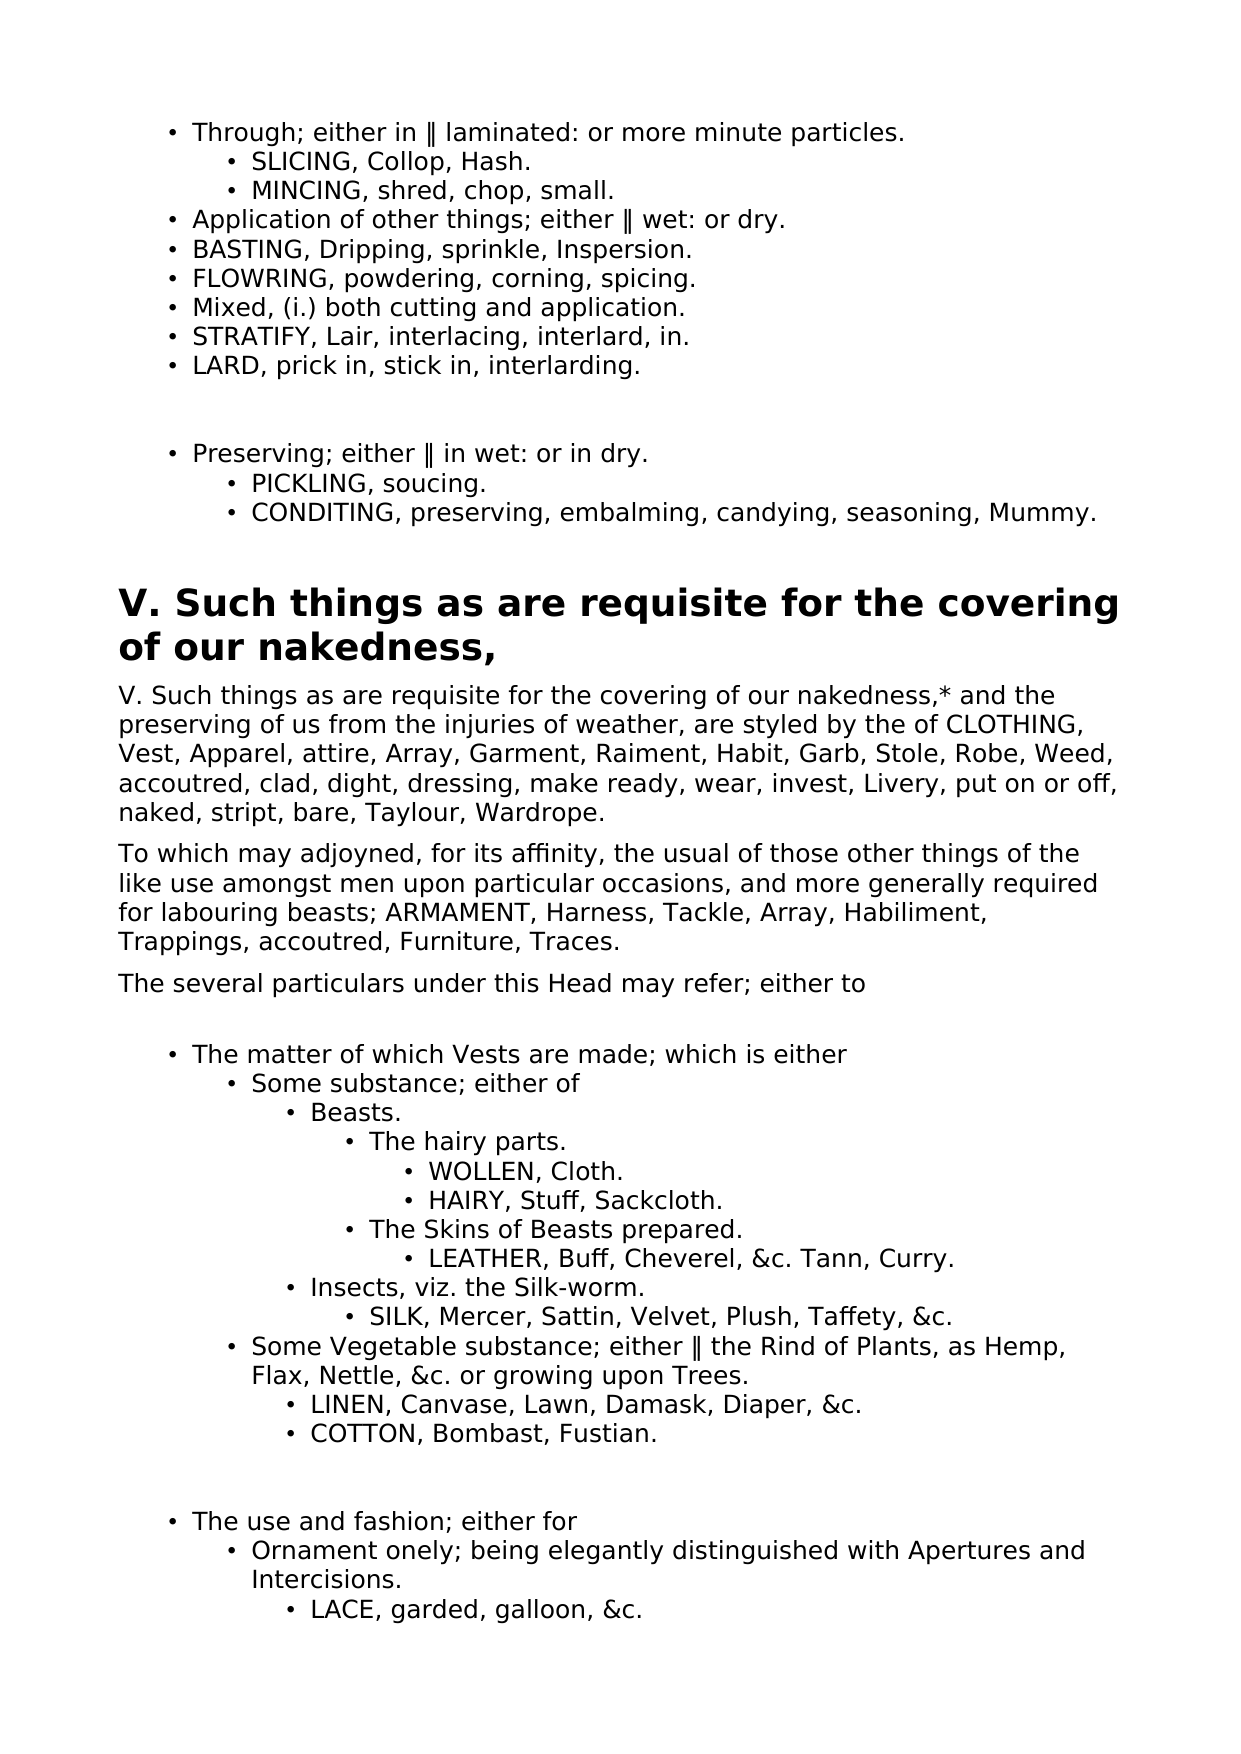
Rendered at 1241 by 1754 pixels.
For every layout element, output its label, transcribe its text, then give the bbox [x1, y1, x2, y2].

subtitle V. Such things as are requisite for the covering of our nakedness, [118, 582, 1122, 669]
list Preserving; either ‖ in wet: or in dry. [177, 439, 1122, 469]
list The hairy parts. [354, 1127, 1122, 1157]
list STRATIFY, Lair, interlacing, interlard, in. [177, 322, 1122, 351]
list COTTON, Bombast, Fustian. [295, 1419, 1122, 1448]
list Beasts. [295, 1098, 1122, 1127]
list Through; either in ‖ laminated: or more minute particles. [177, 118, 1122, 147]
list The matter of which Vests are made; which is either [177, 1040, 1122, 1069]
list FLOWRING, powdering, corning, spicing. [177, 264, 1122, 293]
text The several particulars under this Head may refer; either to [118, 969, 1122, 998]
list LACE, garded, galloon, &c. [295, 1595, 1122, 1624]
list Ornament onely; being elegantly distinguished with Apertures and Intercisions. [236, 1536, 1122, 1595]
list MINCING, shred, chop, small. [236, 176, 1122, 206]
list HAIRY, Stuff, Sackcloth. [413, 1186, 1122, 1215]
list PICKLING, soucing. [236, 469, 1122, 498]
list WOLLEN, Cloth. [413, 1157, 1122, 1186]
list LINEN, Canvase, Lawn, Damask, Diaper, &c. [295, 1390, 1122, 1419]
list The use and fashion; either for [177, 1507, 1122, 1536]
list Insects, viz. the Silk-worm. [295, 1273, 1122, 1302]
list LEATHER, Buff, Cheverel, &c. Tann, Curry. [413, 1244, 1122, 1273]
text V. Such things as are requisite for the covering of our nakedness,* and the preserving of us from the injuries of weather, are styled by the of CLOTHING, Vest, Apparel, attire, Array, Garment, Raiment, Habit, Garb, Stole, Robe, Weed, accoutred, clad, dight, dressing, make ready, wear, invest, Livery, put on or off, naked, stript, bare, Taylour, Wardrope. [118, 681, 1122, 827]
text To which may adjoyned, for its affinity, the usual of those other things of the like use amongst men upon particular occasions, and more generally required for labouring beasts; ARMAMENT, Harness, Tackle, Array, Habiliment, Trappings, accoutred, Furniture, Traces. [118, 840, 1122, 956]
list SILK, Mercer, Sattin, Velvet, Plush, Taffety, &c. [354, 1302, 1122, 1332]
list SLICING, Collop, Hash. [236, 147, 1122, 176]
list BASTING, Dripping, sprinkle, Inspersion. [177, 235, 1122, 264]
list Some substance; either of [236, 1069, 1122, 1098]
list Some Vegetable substance; either ‖ the Rind of Plants, as Hemp, Flax, Nettle, &c. or growing upon Trees. [236, 1332, 1122, 1390]
list The Skins of Beasts prepared. [354, 1215, 1122, 1244]
list Mixed, (i.) both cutting and application. [177, 293, 1122, 322]
list Application of other things; either ‖ wet: or dry. [177, 206, 1122, 235]
list CONDITING, preserving, embalming, candying, seasoning, Mummy. [236, 498, 1122, 527]
list LARD, prick in, stick in, interlarding. [177, 351, 1122, 381]
